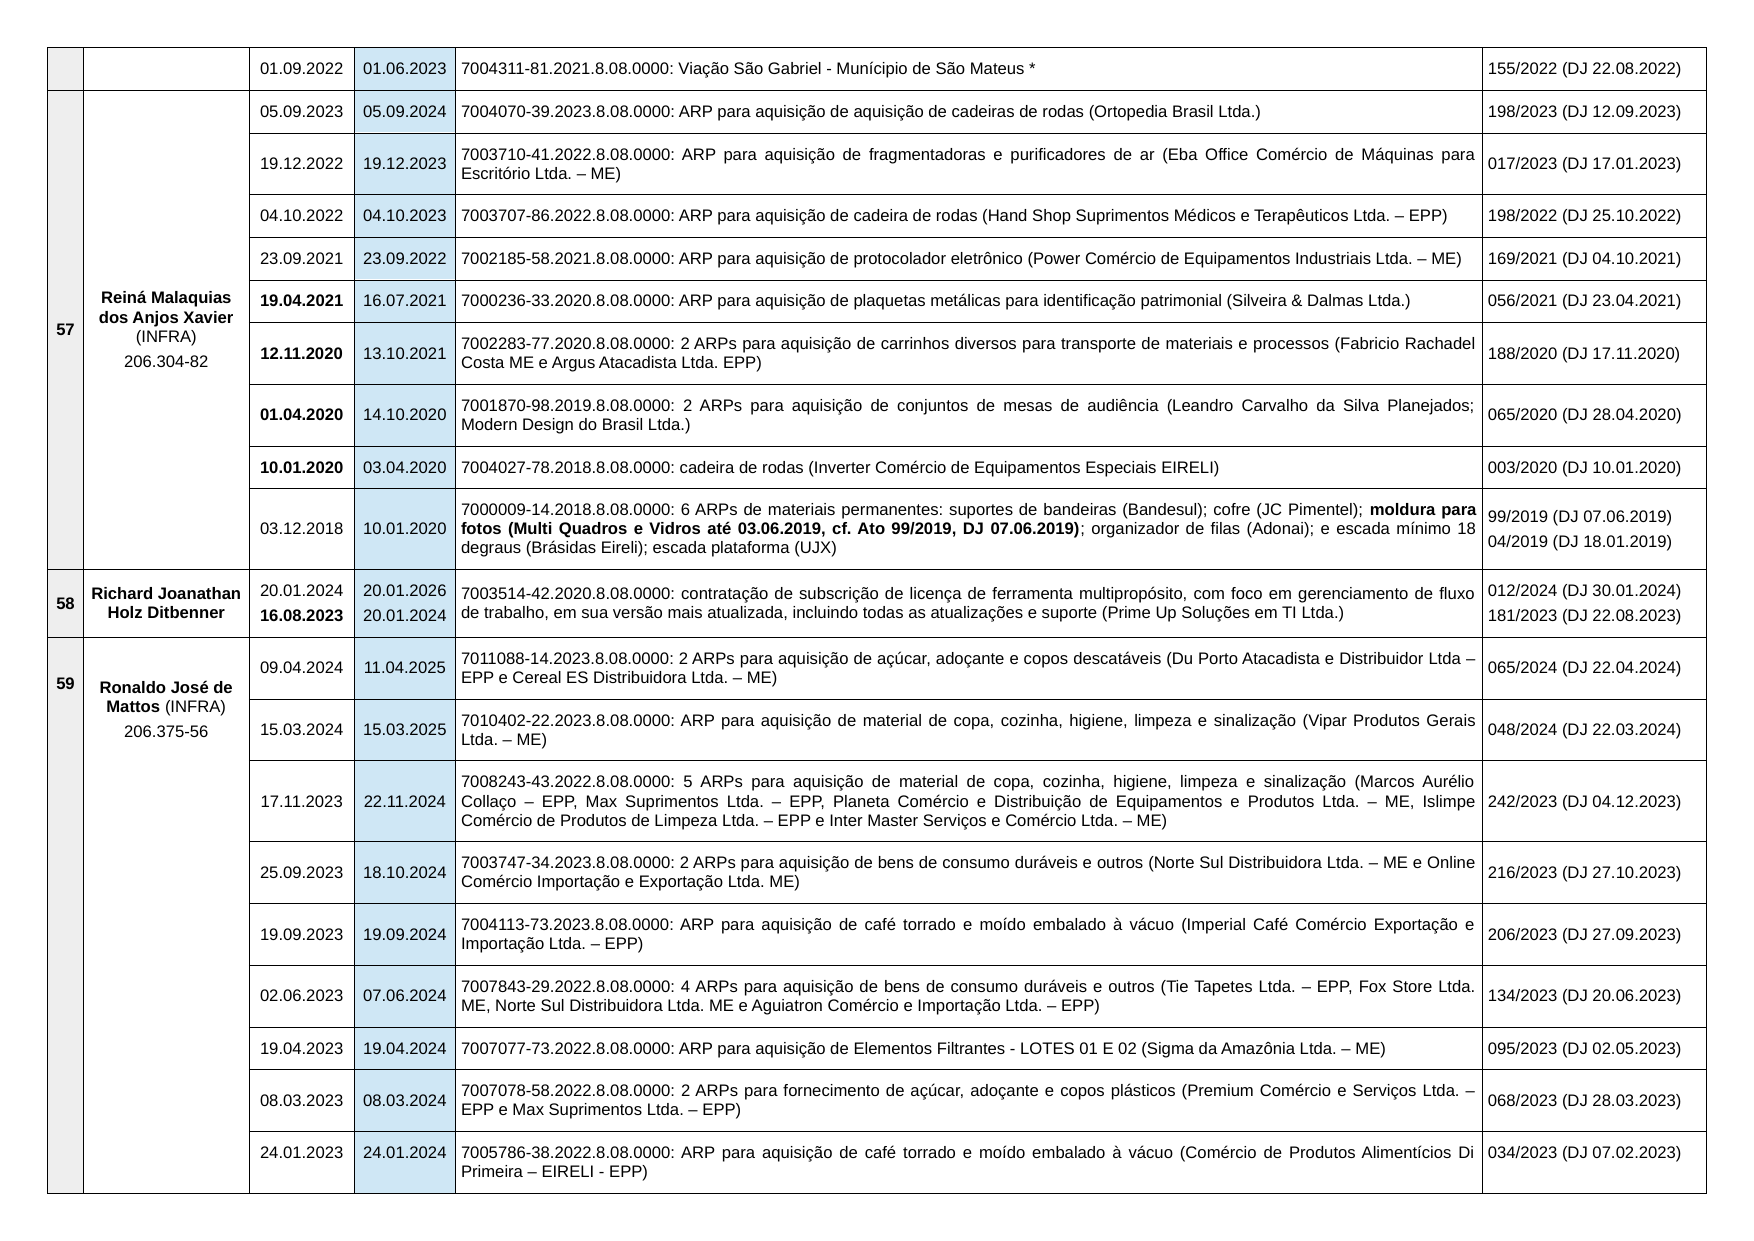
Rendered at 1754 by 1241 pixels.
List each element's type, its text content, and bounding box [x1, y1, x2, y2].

table_cell 188/2020 (DJ 17.11.2020) [1483, 323, 1706, 384]
table_cell 198/2023 (DJ 12.09.2023) [1483, 91, 1706, 132]
table_cell 17.11.2023 [250, 761, 354, 841]
table_cell 7007843-29.2022.8.08.0000: 4 ARPs para aquisição de bens de consumo duráveis e outros (Tie Tapetes Ltda. – EPP, Fox Store Ltda. ME, Norte Sul Distribuidora Ltda. ME e Aguiatron Comércio e Importação Ltda. – EPP) [456, 966, 1482, 1027]
table_cell 02.06.2023 [250, 966, 354, 1027]
table_cell 10.01.2020 [355, 489, 455, 569]
table_cell 16.07.2021 [355, 281, 455, 322]
table_cell 065/2020 (DJ 28.04.2020) [1483, 385, 1706, 446]
table_cell 7003710-41.2022.8.08.0000: ARP para aquisição de fragmentadoras e purificadores de ar (Eba Office Comércio de Máquinas para Escritório Ltda. – ME) [456, 134, 1482, 194]
table_cell 7004027-78.2018.8.08.0000: cadeira de rodas (Inverter Comércio de Equipamentos Especiais EIRELI) [456, 447, 1482, 488]
table_cell 59 [48, 638, 83, 1193]
table_cell 169/2021 (DJ 04.10.2021) [1483, 238, 1706, 279]
table_cell 216/2023 (DJ 27.10.2023) [1483, 842, 1706, 903]
table_cell 20.01.2024 16.08.2023 [250, 570, 354, 637]
table_cell 23.09.2021 [250, 238, 354, 279]
table_cell 206/2023 (DJ 27.09.2023) [1483, 904, 1706, 965]
table_cell Richard Joanathan Holz Ditbenner [84, 570, 249, 637]
table_cell 24.01.2023 [250, 1132, 354, 1193]
table_cell 08.03.2024 [355, 1070, 455, 1131]
table_cell 04.10.2023 [355, 195, 455, 237]
table_cell 10.01.2020 [250, 447, 354, 488]
table_cell 7011088-14.2023.8.08.0000: 2 ARPs para aquisição de açúcar, adoçante e copos descatáveis (Du Porto Atacadista e Distribuidor Ltda – EPP e Cereal ES Distribuidora Ltda. – ME) [456, 638, 1482, 699]
table_cell 20.01.2026 20.01.2024 [355, 570, 455, 637]
table_cell 7007078-58.2022.8.08.0000: 2 ARPs para fornecimento de açúcar, adoçante e copos plásticos (Premium Comércio e Serviços Ltda. – EPP e Max Suprimentos Ltda. – EPP) [456, 1070, 1482, 1131]
table_cell 25.09.2023 [250, 842, 354, 903]
table_cell 7004311-81.2021.8.08.0000: Viação São Gabriel - Munícipio de São Mateus * [456, 48, 1482, 90]
table_cell 14.10.2020 [355, 385, 455, 446]
table_cell 7003747-34.2023.8.08.0000: 2 ARPs para aquisição de bens de consumo duráveis e outros (Norte Sul Distribuidora Ltda. – ME e Online Comércio Importação e Exportação Ltda. ME) [456, 842, 1482, 903]
table_cell 03.12.2018 [250, 489, 354, 569]
table_cell 19.04.2024 [355, 1028, 455, 1069]
table_cell 19.04.2023 [250, 1028, 354, 1069]
table_cell 7004113-73.2023.8.08.0000: ARP para aquisição de café torrado e moído embalado à vácuo (Imperial Café Comércio Exportação e Importação Ltda. – EPP) [456, 904, 1482, 965]
table_cell 07.06.2024 [355, 966, 455, 1027]
table_cell 7000236-33.2020.8.08.0000: ARP para aquisição de plaquetas metálicas para identificação patrimonial (Silveira & Dalmas Ltda.) [456, 281, 1482, 322]
table_cell 11.04.2025 [355, 638, 455, 699]
table_cell 19.09.2023 [250, 904, 354, 965]
table_cell 03.04.2020 [355, 447, 455, 488]
table_cell 19.12.2023 [355, 134, 455, 194]
table_cell 056/2021 (DJ 23.04.2021) [1483, 281, 1706, 322]
table_cell 23.09.2022 [355, 238, 455, 279]
table_cell 7003514-42.2020.8.08.0000: contratação de subscrição de licença de ferramenta multipropósito, com foco em gerenciamento de fluxo de trabalho, em sua versão mais atualizada, incluindo todas as atualizações e suporte (Prime Up Soluções em TI Ltda.) [456, 570, 1482, 637]
table_cell 22.11.2024 [355, 761, 455, 841]
table_cell 19.09.2024 [355, 904, 455, 965]
table_cell 01.04.2020 [250, 385, 354, 446]
table_cell 19.12.2022 [250, 134, 354, 194]
table_cell 7007077-73.2022.8.08.0000: ARP para aquisição de Elementos Filtrantes - LOTES 01 E 02 (Sigma da Amazônia Ltda. – ME) [456, 1028, 1482, 1069]
table_cell 15.03.2024 [250, 700, 354, 760]
table_cell 05.09.2024 [355, 91, 455, 132]
table_cell 242/2023 (DJ 04.12.2023) [1483, 761, 1706, 841]
table_cell 99/2019 (DJ 07.06.2019) 04/2019 (DJ 18.01.2019) [1483, 489, 1706, 569]
table_cell Reiná Malaquias dos Anjos Xavier (INFRA) 206.304-82 [84, 91, 249, 569]
table_cell 7002185-58.2021.8.08.0000: ARP para aquisição de protocolador eletrônico (Power Comércio de Equipamentos Industriais Ltda. – ME) [456, 238, 1482, 279]
table_cell 24.01.2024 [355, 1132, 455, 1193]
table_cell 13.10.2021 [355, 323, 455, 384]
table_cell 19.04.2021 [250, 281, 354, 322]
table_cell [84, 48, 249, 90]
table_cell 04.10.2022 [250, 195, 354, 237]
table_cell Ronaldo José de Mattos (INFRA) 206.375-56 [84, 638, 249, 1193]
table_cell 065/2024 (DJ 22.04.2024) [1483, 638, 1706, 699]
table_cell 18.10.2024 [355, 842, 455, 903]
table_cell 7005786-38.2022.8.08.0000: ARP para aquisição de café torrado e moído embalado à vácuo (Comércio de Produtos Alimentícios Di Primeira – EIRELI - EPP) [456, 1132, 1482, 1193]
table_cell 12.11.2020 [250, 323, 354, 384]
table_cell 017/2023 (DJ 17.01.2023) [1483, 134, 1706, 194]
table_cell 003/2020 (DJ 10.01.2020) [1483, 447, 1706, 488]
table_cell 7002283-77.2020.8.08.0000: 2 ARPs para aquisição de carrinhos diversos para transporte de materiais e processos (Fabricio Rachadel Costa ME e Argus Atacadista Ltda. EPP) [456, 323, 1482, 384]
table_cell 068/2023 (DJ 28.03.2023) [1483, 1070, 1706, 1131]
table_cell 7000009-14.2018.8.08.0000: 6 ARPs de materiais permanentes: suportes de bandeiras (Bandesul); cofre (JC Pimentel); moldura para fotos (Multi Quadros e Vidros até 03.06.2019, cf. Ato 99/2019, DJ 07.06.2019); organizador de filas (Adonai); e escada mínimo 18 degraus (Brásidas Eireli); escada plataforma (UJX) [456, 489, 1482, 569]
table_cell [48, 48, 83, 90]
table_cell 155/2022 (DJ 22.08.2022) [1483, 48, 1706, 90]
table_cell 09.04.2024 [250, 638, 354, 699]
table_cell 134/2023 (DJ 20.06.2023) [1483, 966, 1706, 1027]
table_cell 198/2022 (DJ 25.10.2022) [1483, 195, 1706, 237]
table_cell 58 [48, 570, 83, 637]
table_cell 7003707-86.2022.8.08.0000: ARP para aquisição de cadeira de rodas (Hand Shop Suprimentos Médicos e Terapêuticos Ltda. – EPP) [456, 195, 1482, 237]
table_cell 012/2024 (DJ 30.01.2024) 181/2023 (DJ 22.08.2023) [1483, 570, 1706, 637]
table_cell 7004070-39.2023.8.08.0000: ARP para aquisição de aquisição de cadeiras de rodas (Ortopedia Brasil Ltda.) [456, 91, 1482, 132]
table_cell 01.09.2022 [250, 48, 354, 90]
table_cell 15.03.2025 [355, 700, 455, 760]
table_cell 095/2023 (DJ 02.05.2023) [1483, 1028, 1706, 1069]
table_cell 7001870-98.2019.8.08.0000: 2 ARPs para aquisição de conjuntos de mesas de audiência (Leandro Carvalho da Silva Planejados; Modern Design do Brasil Ltda.) [456, 385, 1482, 446]
table_cell 05.09.2023 [250, 91, 354, 132]
table_cell 7010402-22.2023.8.08.0000: ARP para aquisição de material de copa, cozinha, higiene, limpeza e sinalização (Vipar Produtos Gerais Ltda. – ME) [456, 700, 1482, 760]
table_cell 7008243-43.2022.8.08.0000: 5 ARPs para aquisição de material de copa, cozinha, higiene, limpeza e sinalização (Marcos Aurélio Collaço – EPP, Max Suprimentos Ltda. – EPP, Planeta Comércio e Distribuição de Equipamentos e Produtos Ltda. – ME, Islimpe Comércio de Produtos de Limpeza Ltda. – EPP e Inter Master Serviços e Comércio Ltda. – ME) [456, 761, 1482, 841]
table_cell 57 [48, 91, 83, 569]
table_cell 08.03.2023 [250, 1070, 354, 1131]
table_cell 01.06.2023 [355, 48, 455, 90]
table_cell 048/2024 (DJ 22.03.2024) [1483, 700, 1706, 760]
table_cell 034/2023 (DJ 07.02.2023) [1483, 1132, 1706, 1193]
